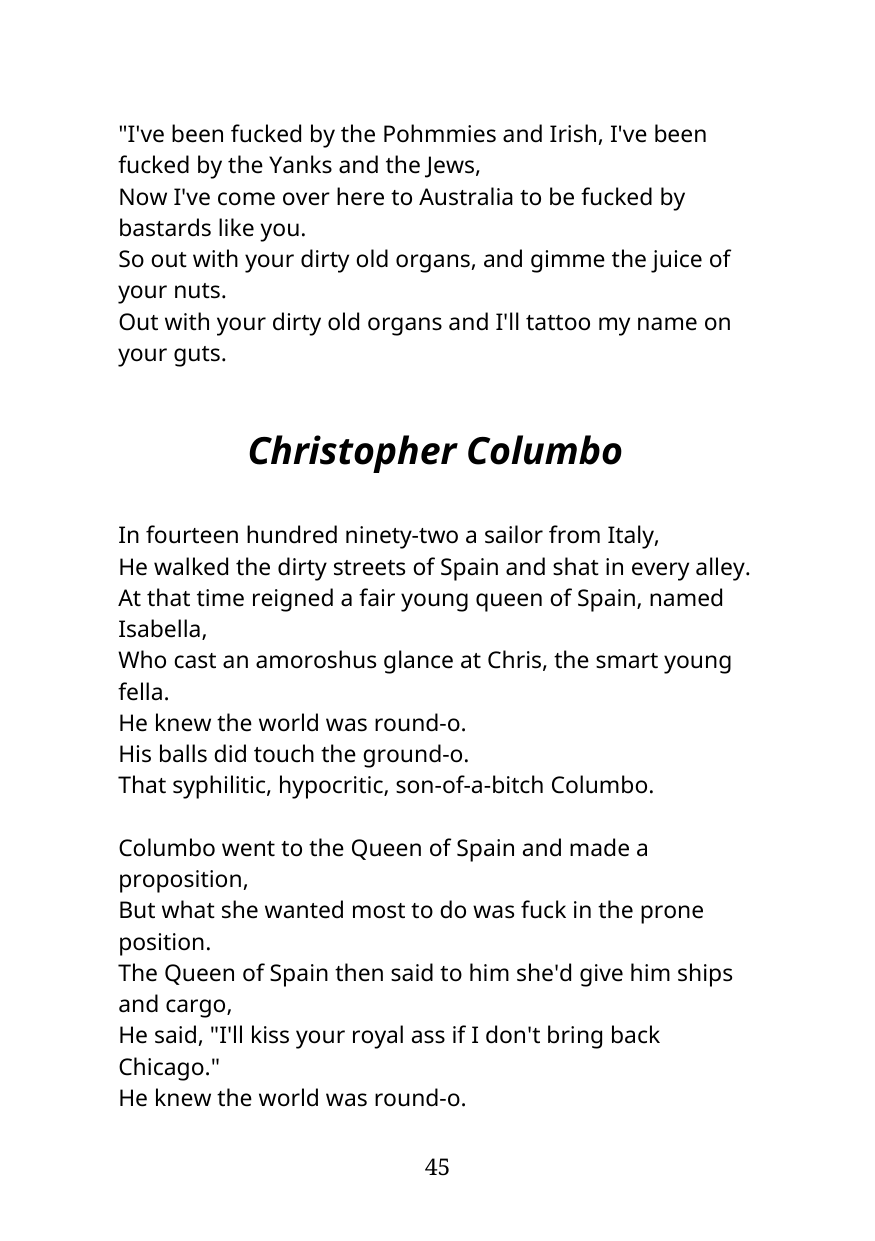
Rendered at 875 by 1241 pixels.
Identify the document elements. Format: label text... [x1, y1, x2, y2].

text "I've been fucked by the Pohmmies and Irish, I've been fucked by the Yanks and the Jews, Now I've come over here to Australia to be fucked by bastards like you. So out with your dirty old organs, and gimme the juice of your nuts. Out with your dirty old organs and I'll tattoo my name on your guts. [118, 118, 756, 368]
text In fourteen hundred ninety-two a sailor from Italy, He walked the dirty streets of Spain and shat in every alley. At that time reigned a fair young queen of Spain, named Isabella, Who cast an amoroshus glance at Chris, the smart young fella. He knew the world was round-o. His balls did touch the ground-o. That syphilitic, hypocritic, son-of-a-bitch Columbo. Columbo went to the Queen of Spain and made a proposition, But what she wanted most to do was fuck in the prone position. The Queen of Spain then said to him she'd give him ships and cargo, He said, "I'll kiss your royal ass if I don't bring back Chicago." He knew the world was round-o. [118, 488, 756, 1113]
subtitle Christopher Columbo [118, 424, 756, 475]
